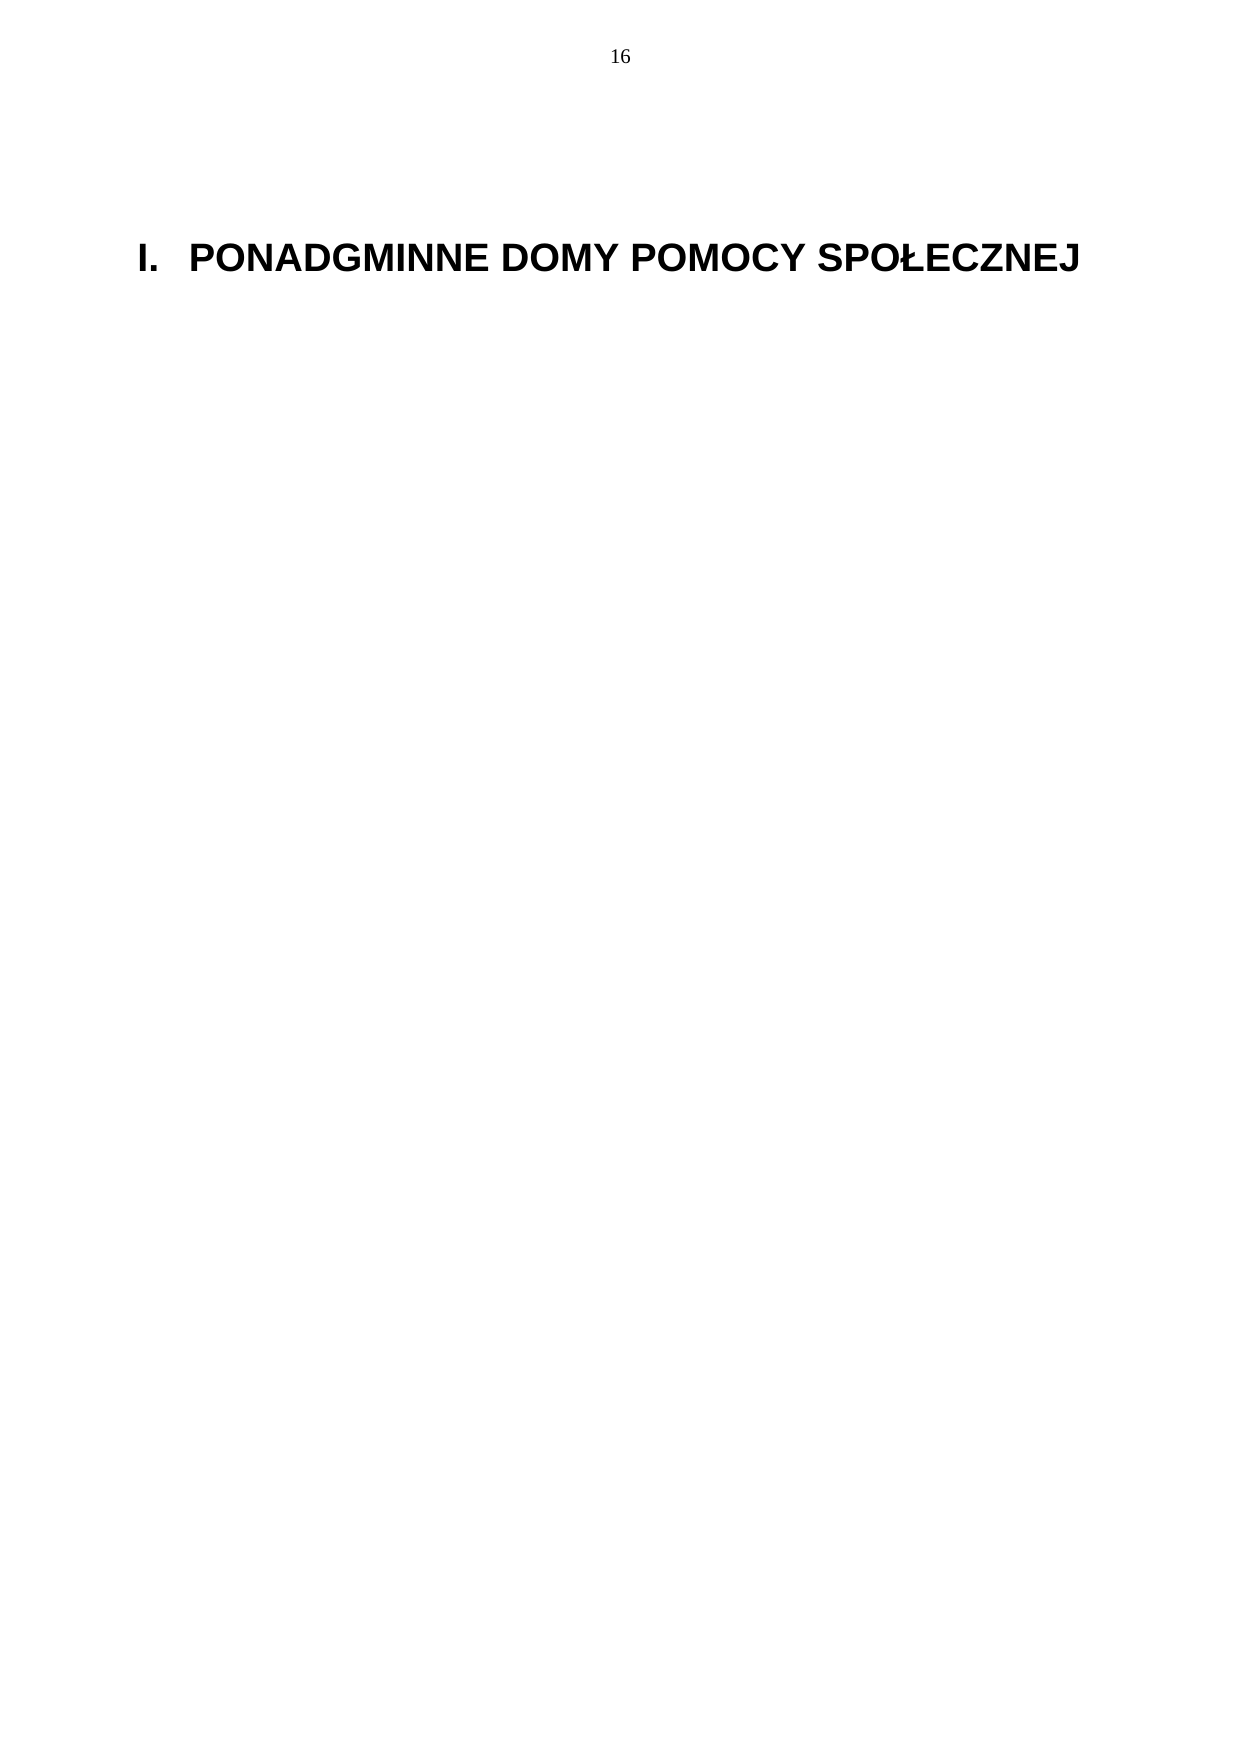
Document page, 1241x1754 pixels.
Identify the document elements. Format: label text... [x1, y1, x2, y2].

list PONADGMINNE DOMY POMOCY SPOŁECZNEJ [118, 234, 1122, 280]
